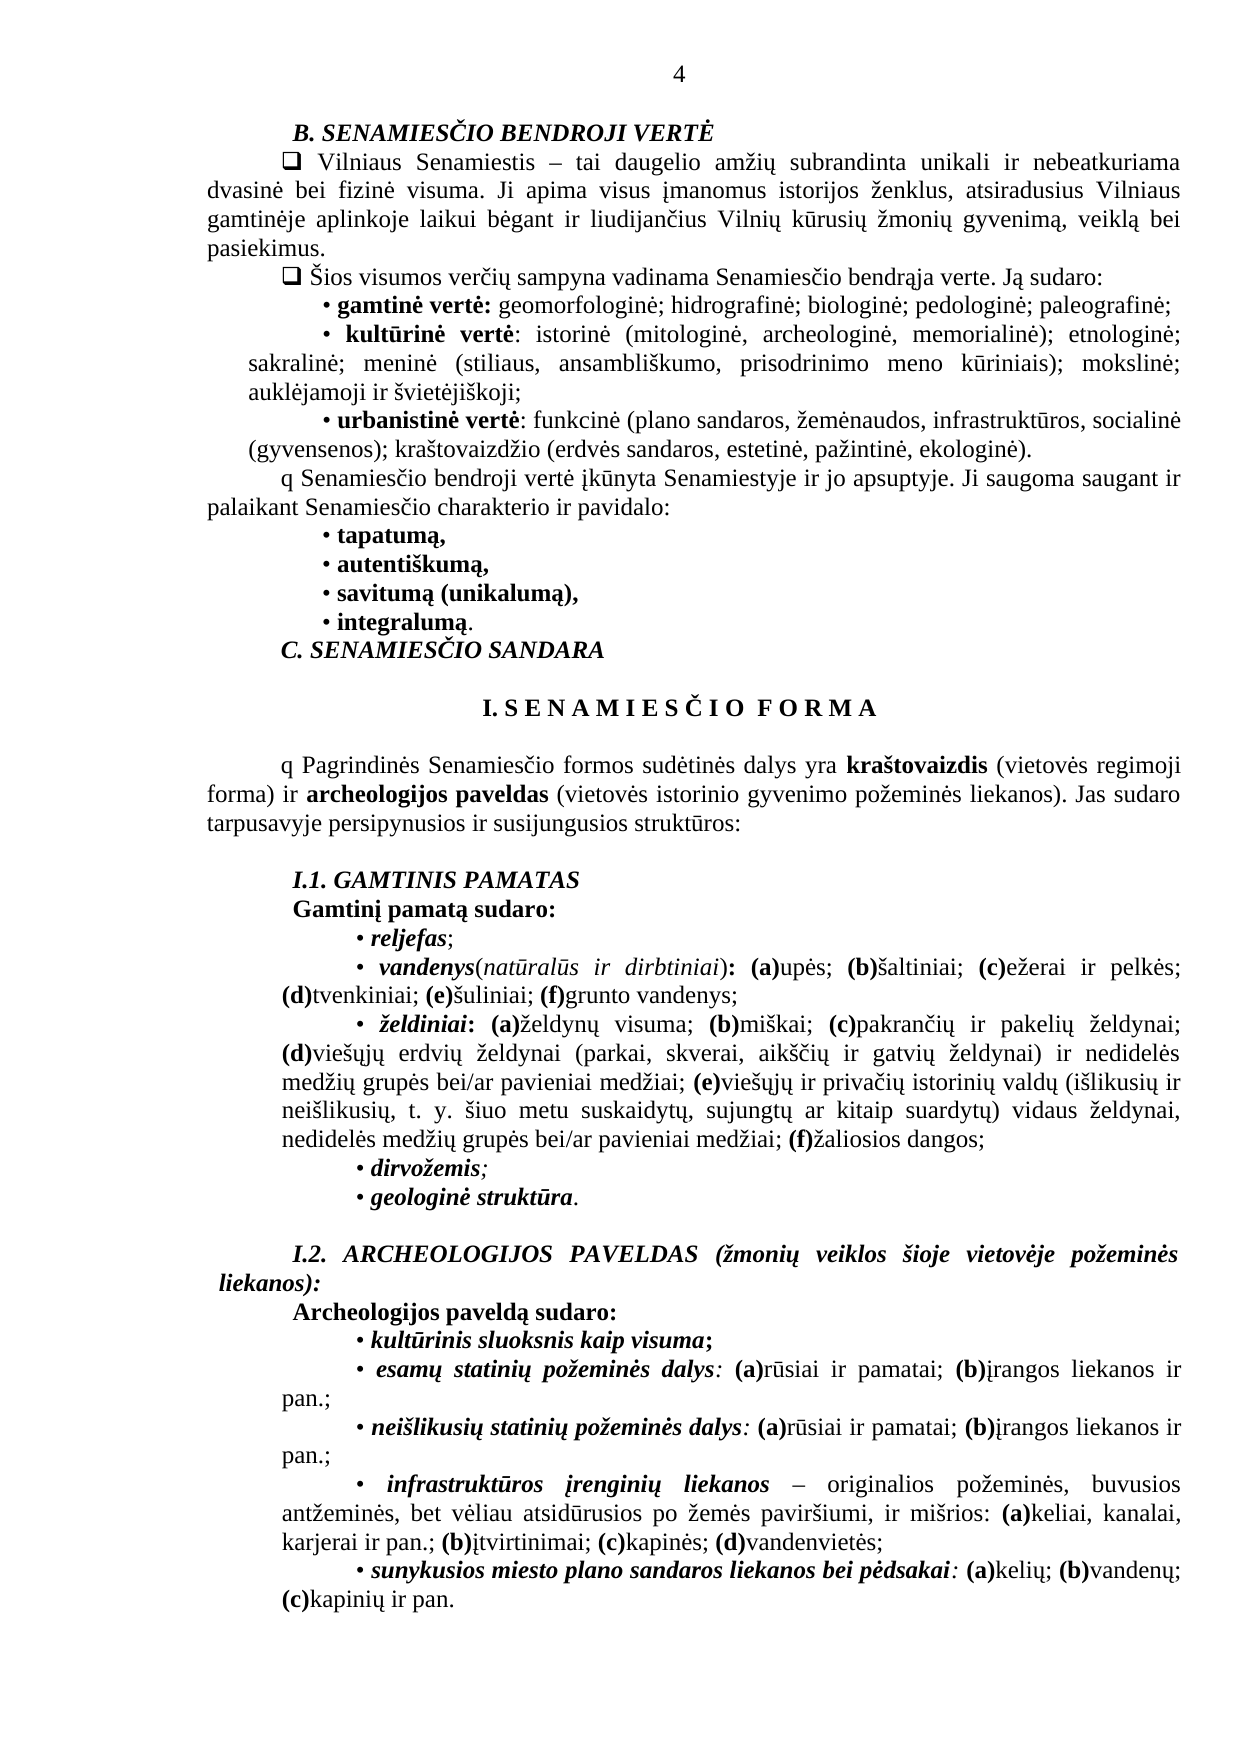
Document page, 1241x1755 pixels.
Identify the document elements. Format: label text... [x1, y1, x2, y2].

text I.1. GAMTINIS PAMATAS [218, 866, 1181, 894]
text q Pagrindinės Senamiesčio formos sudėtinės dalys yra kraštovaizdis (vietovės regimoji forma) ir archeologijos paveldas (vietovės istorinio gyvenimo požeminės liekanos). Jas sudaro tarpusavyje persipynusios ir susijungusios struktūros: [207, 751, 1181, 837]
text • savitumą (unikalumą), [248, 578, 1181, 607]
text I.2. ARCHEOLOGIJOS PAVELDAS (žmonių veiklos šioje vietovėje požeminės liekanos): [218, 1239, 1181, 1297]
text • urbanistinė vertė: funkcinė (plano sandaros, žemėnaudos, infrastruktūros, socialinė (gyvensenos); kraštovaizdžio (erdvės sandaros, estetinė, pažintinė, ekologinė). [248, 406, 1181, 463]
text • sunykusios miesto plano sandaros liekanos bei pėdsakai: (a)kelių; (b)vandenų; (c)kapinių ir pan. [282, 1556, 1181, 1613]
text  Vilniaus Senamiestis – tai daugelio amžių subrandinta unikali ir nebeatkuriama dvasinė bei fizinė visuma. Ji apima visus įmanomus istorijos ženklus, atsiradusius Vilniaus gamtinėje aplinkoje laikui bėgant ir liudijančius Vilnių kūrusių žmonių gyvenimą, veiklą bei pasiekimus. [207, 147, 1181, 262]
text • neišlikusių statinių požeminės dalys: (a)rūsiai ir pamatai; (b)įrangos liekanos ir pan.; [282, 1412, 1181, 1469]
text q Senamiesčio bendroji vertė įkūnyta Senamiestyje ir jo apsuptyje. Ji saugoma saugant ir palaikant Senamiesčio charakterio ir pavidalo: [207, 463, 1181, 521]
text Archeologijos paveldą sudaro: [218, 1297, 1181, 1326]
text  Šios visumos verčių sampyna vadinama Senamiesčio bendrąja verte. Ją sudaro: [207, 262, 1181, 291]
text • gamtinė vertė: geomorfologinė; hidrografinė; biologinė; pedologinė; paleografinė; [248, 291, 1181, 319]
text • tapatumą, [248, 521, 1181, 549]
text • kultūrinė vertė: istorinė (mitologinė, archeologinė, memorialinė); etnologinė; sakralinė; meninė (stiliaus, ansambliškumo, prisodrinimo meno kūriniais); mokslinė; auklėjamoji ir švietėjiškoji; [248, 319, 1181, 406]
text I. SENAMIESČIO FORMA [177, 693, 1181, 722]
text • integralumą. [248, 607, 1181, 636]
text • geologinė struktūra. [282, 1182, 1181, 1211]
text • autentiškumą, [248, 549, 1181, 578]
text • vandenys(natūralūs ir dirbtiniai): (a)upės; (b)šaltiniai; (c)ežerai ir pelkės; (d)tvenkiniai; (e)šuliniai; (f)grunto vandenys; [282, 952, 1181, 1009]
text • infrastruktūros įrenginių liekanos – originalios požeminės, buvusios antžeminės, bet vėliau atsidūrusios po žemės paviršiumi, ir mišrios: (a)keliai, kanalai, karjerai ir pan.; (b)įtvirtinimai; (c)kapinės; (d)vandenvietės; [282, 1469, 1181, 1556]
text • želdiniai: (a)želdynų visuma; (b)miškai; (c)pakrančių ir pakelių želdynai; (d)viešųjų erdvių želdynai (parkai, skverai, aikščių ir gatvių želdynai) ir nedidelės medžių grupės bei/ar pavieniai medžiai; (e)viešųjų ir privačių istorinių valdų (išlikusių ir neišlikusių, t. y. šiuo metu suskaidytų, sujungtų ar kitaip suardytų) vidaus želdynai, nedidelės medžių grupės bei/ar pavieniai medžiai; (f)žaliosios dangos; [282, 1009, 1181, 1153]
text • reljefas; [282, 923, 1181, 952]
text • kultūrinis sluoksnis kaip visuma; [282, 1326, 1181, 1354]
text B. SENAMIESČIO BENDROJI VERTĖ [218, 118, 1181, 147]
text • dirvožemis; [282, 1153, 1181, 1182]
text • esamų statinių požeminės dalys: (a)rūsiai ir pamatai; (b)įrangos liekanos ir pan.; [282, 1354, 1181, 1412]
text C. SENAMIESČIO SANDARA [207, 636, 1181, 664]
text Gamtinį pamatą sudaro: [218, 894, 1181, 923]
